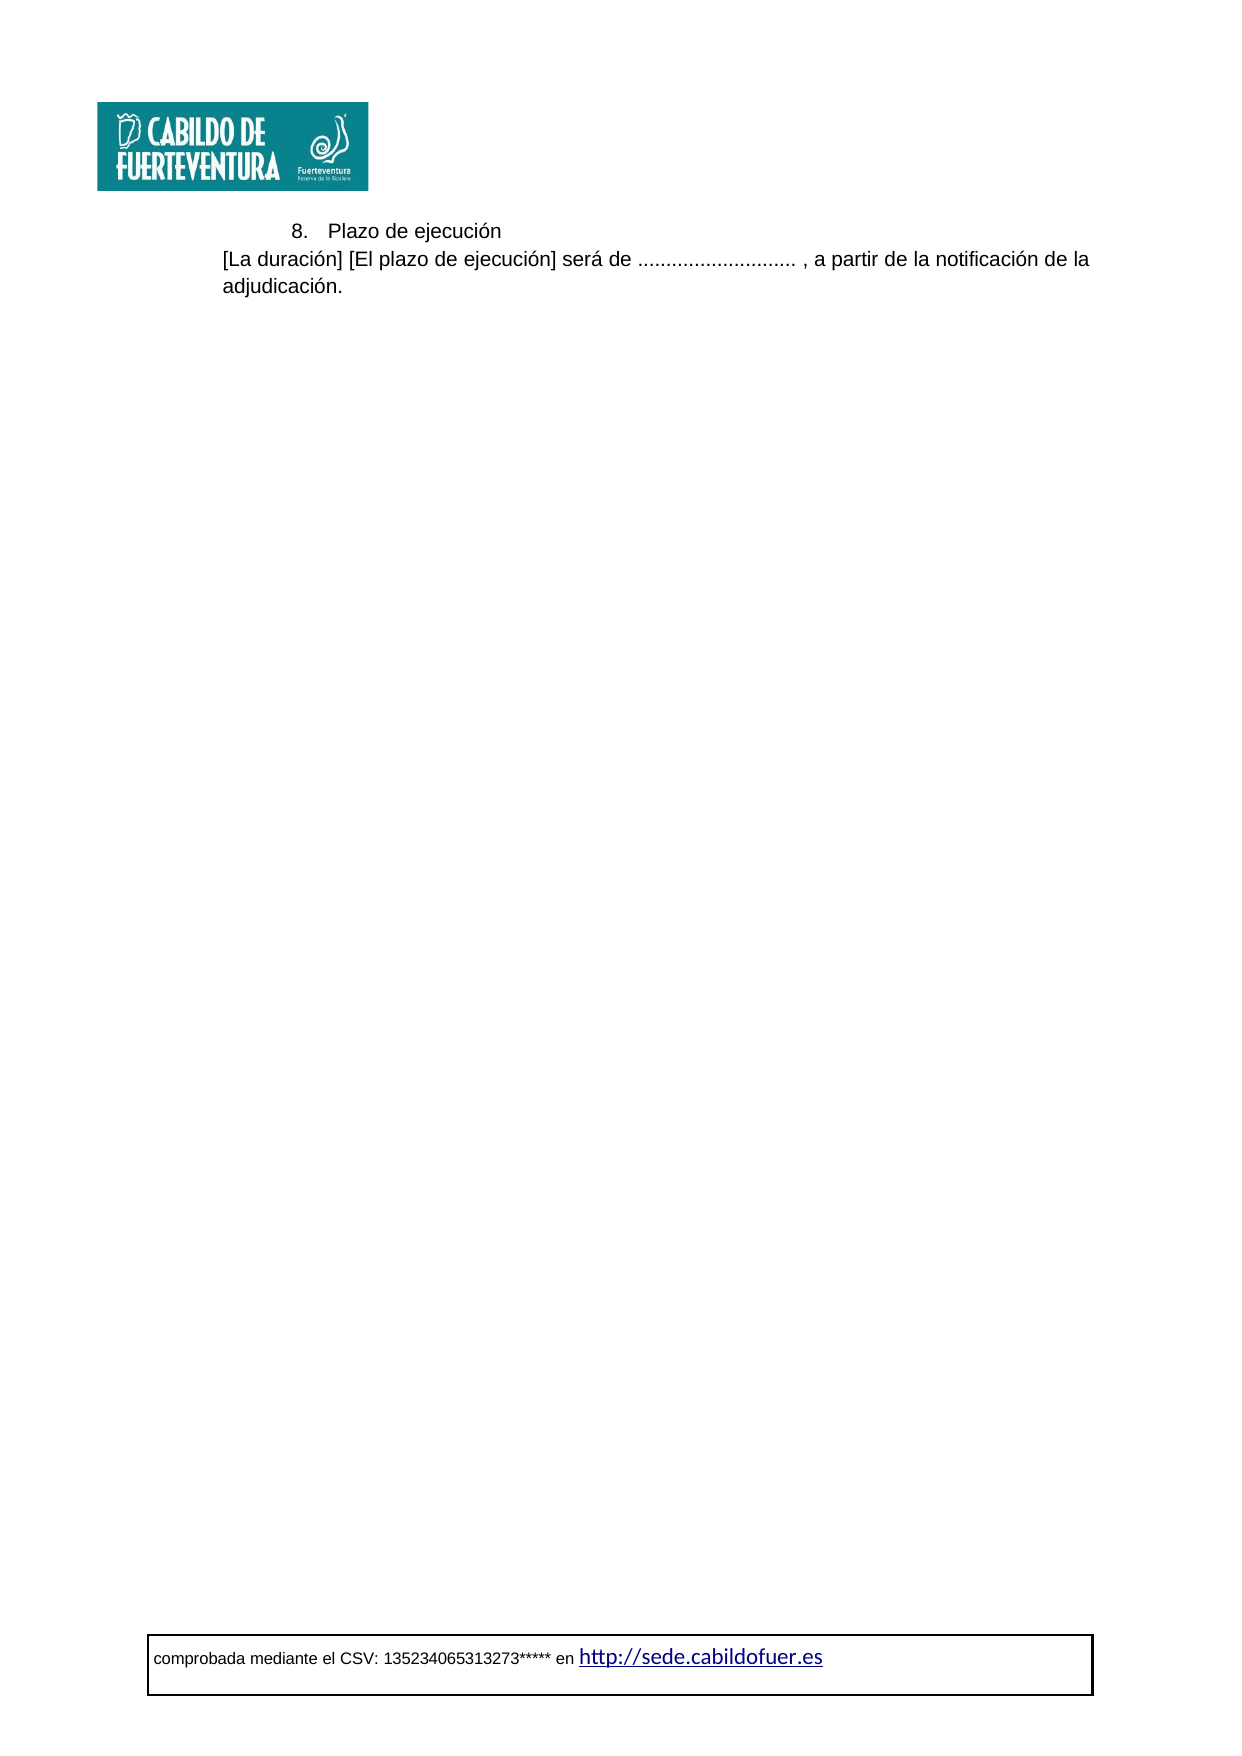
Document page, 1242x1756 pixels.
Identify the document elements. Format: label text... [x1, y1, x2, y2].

text [La duración] [El plazo de ejecución] será de ............................ , a partir de la notificación de la adjudicación. [222, 247, 1094, 298]
list Plazo de ejecución [291, 219, 1106, 243]
